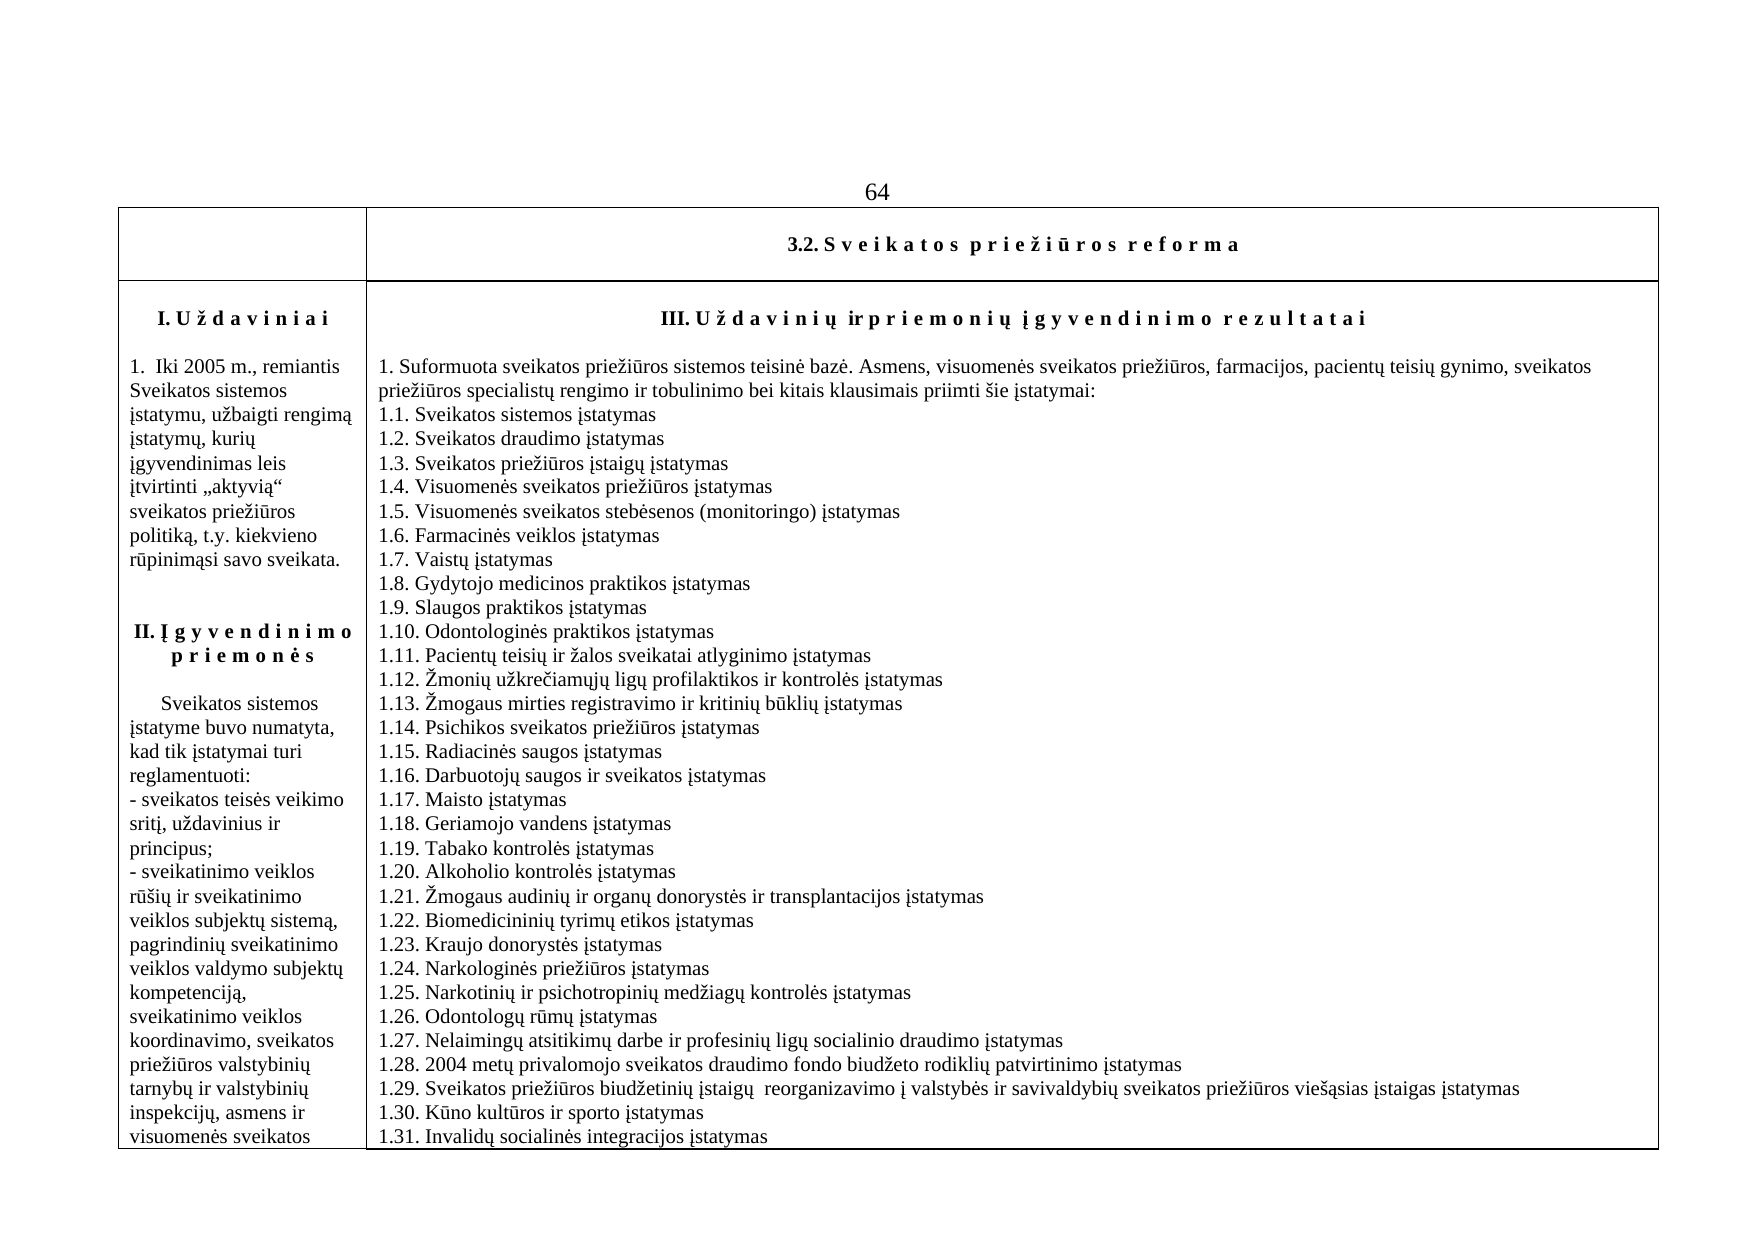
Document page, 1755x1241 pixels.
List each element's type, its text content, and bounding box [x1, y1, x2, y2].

table_cell I. Uždaviniai 1. Iki 2005 m., remiantis Sveikatos sistemos įstatymu, užbaigti rengimą įstatymų, kurių įgyvendinimas leis įtvirtinti „aktyvią“ sveikatos priežiūros politiką, t.y. kiekvieno rūpinimąsi savo sveikata. II. Įgyvendinimo priemonės Sveikatos sistemos įstatyme buvo numatyta, kad tik įstatymai turi reglamentuoti: - sveikatos teisės veikimo sritį, uždavinius ir principus; - sveikatinimo veiklos rūšių ir sveikatinimo veiklos subjektų sistemą, pagrindinių sveikatinimo veiklos valdymo subjektų kompetenciją, sveikatinimo veiklos koordinavimo, sveikatos priežiūros valstybinių tarnybų ir valstybinių inspekcijų, asmens ir visuomenės sveikatos [119, 281, 366, 1148]
table_cell [119, 208, 366, 280]
table_cell III. Uždavinių ir priemonių įgyvendinimo rezultatai 1. Suformuota sveikatos priežiūros sistemos teisinė bazė. Asmens, visuomenės sveikatos priežiūros, farmacijos, pacientų teisių gynimo, sveikatos priežiūros specialistų rengimo ir tobulinimo bei kitais klausimais priimti šie įstatymai: 1.1. Sveikatos sistemos įstatymas 1.2. Sveikatos draudimo įstatymas 1.3. Sveikatos priežiūros įstaigų įstatymas 1.4. Visuomenės sveikatos priežiūros įstatymas 1.5. Visuomenės sveikatos stebėsenos (monitoringo) įstatymas 1.6. Farmacinės veiklos įstatymas 1.7. Vaistų įstatymas 1.8. Gydytojo medicinos praktikos įstatymas 1.9. Slaugos praktikos įstatymas 1.10. Odontologinės praktikos įstatymas 1.11. Pacientų teisių ir žalos sveikatai atlyginimo įstatymas 1.12. Žmonių užkrečiamųjų ligų profilaktikos ir kontrolės įstatymas 1.13. Žmogaus mirties registravimo ir kritinių būklių įstatymas 1.14. Psichikos sveikatos priežiūros įstatymas 1.15. Radiacinės saugos įstatymas 1.16. Darbuotojų saugos ir sveikatos įstatymas 1.17. Maisto įstatymas 1.18. Geriamojo vandens įstatymas 1.19. Tabako kontrolės įstatymas 1.20. Alkoholio kontrolės įstatymas 1.21. Žmogaus audinių ir organų donorystės ir transplantacijos įstatymas 1.22. Biomedicininių tyrimų etikos įstatymas 1.23. Kraujo donorystės įstatymas 1.24. Narkologinės priežiūros įstatymas 1.25. Narkotinių ir psichotropinių medžiagų kontrolės įstatymas 1.26. Odontologų rūmų įstatymas 1.27. Nelaimingų atsitikimų darbe ir profesinių ligų socialinio draudimo įstatymas 1.28. 2004 metų privalomojo sveikatos draudimo fondo biudžeto rodiklių patvirtinimo įstatymas 1.29. Sveikatos priežiūros biudžetinių įstaigų reorganizavimo į valstybės ir savivaldybių sveikatos priežiūros viešąsias įstaigas įstatymas 1.30. Kūno kultūros ir sporto įstatymas 1.31. Invalidų socialinės integracijos įstatymas [367, 282, 1658, 1148]
table_cell 3.2. Sveikatos priežiūros reforma [367, 208, 1658, 280]
